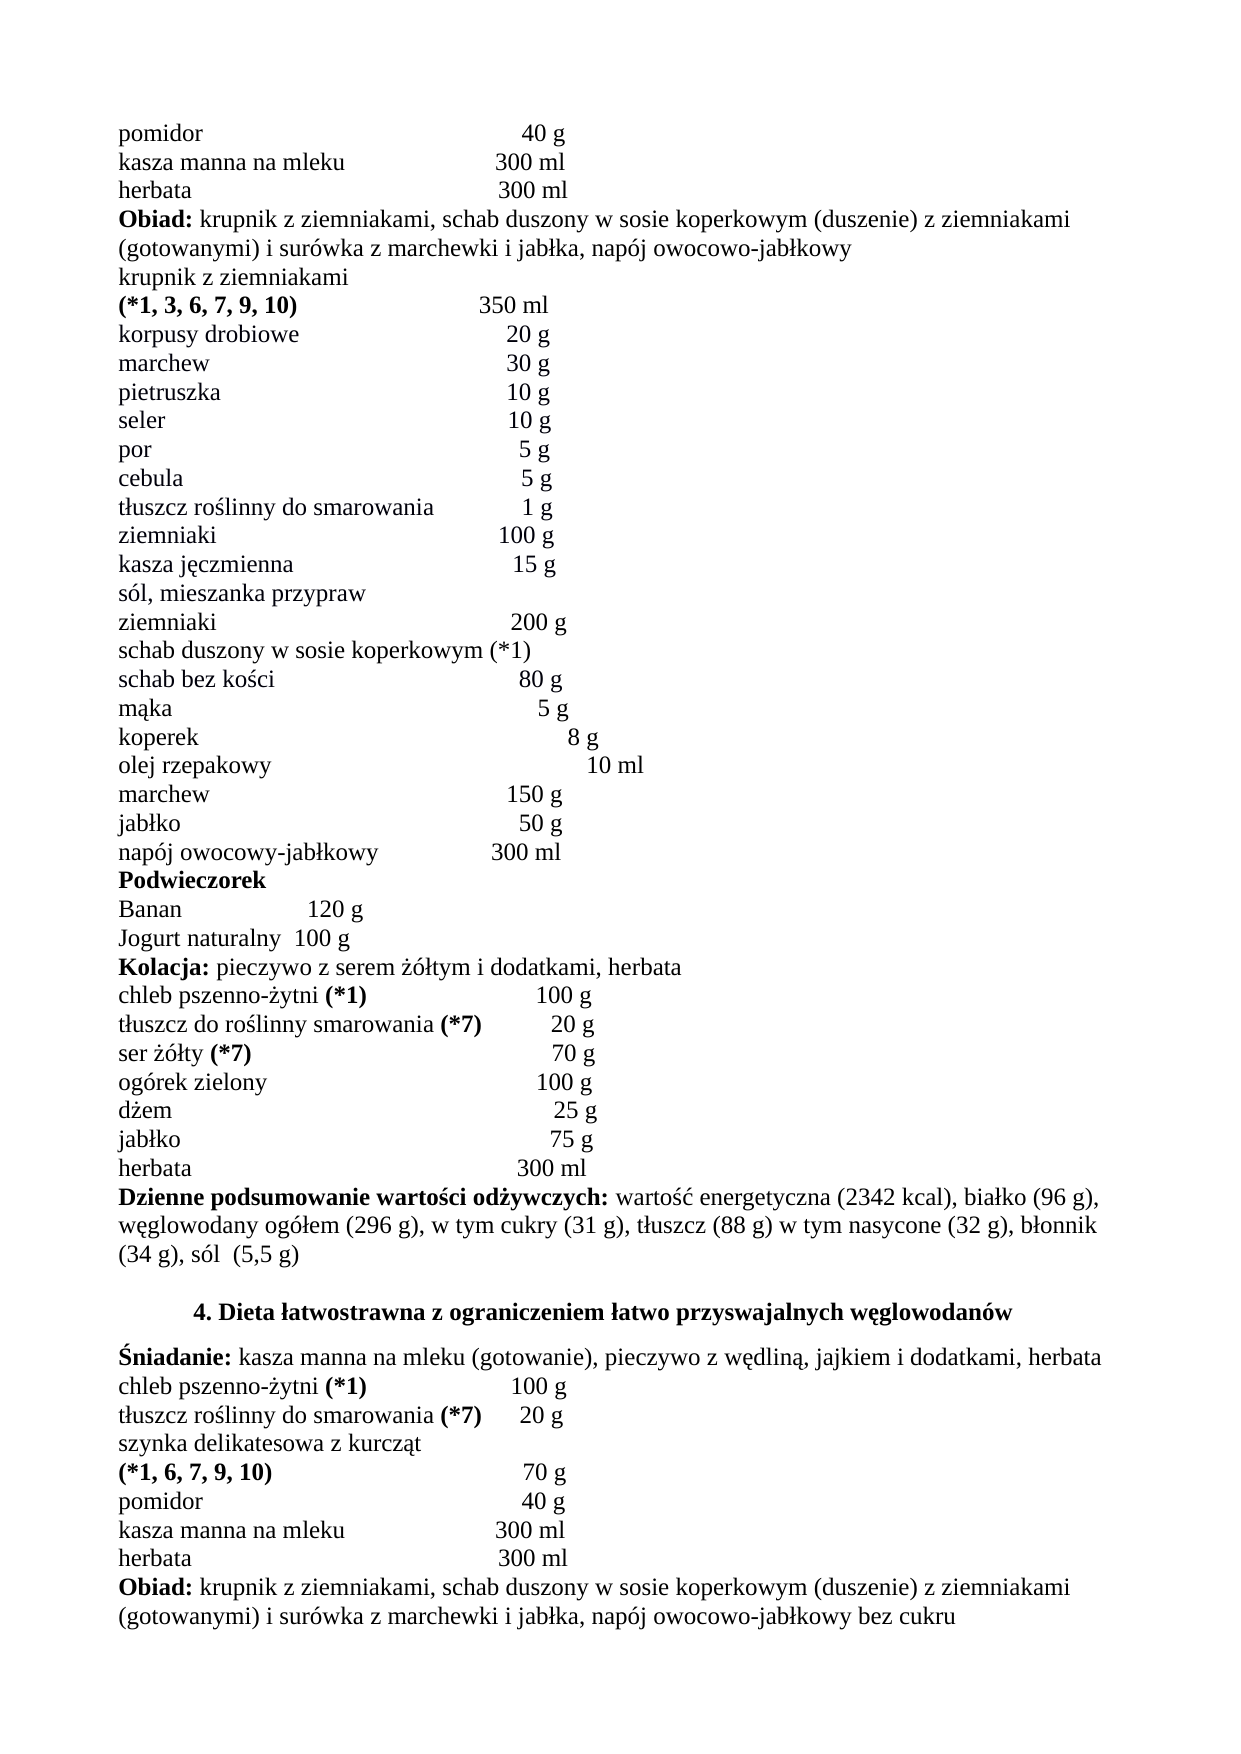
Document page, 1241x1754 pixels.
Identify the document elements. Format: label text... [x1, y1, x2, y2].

text korpusy drobiowe 20 g [118, 319, 1122, 348]
text seler 10 g [118, 406, 1122, 434]
text kasza jęczmienna 15 g [118, 549, 1122, 578]
text Dzienne podsumowanie wartości odżywczych: wartość energetyczna (2342 kcal), białko (96 g), węglowodany ogółem (296 g), w tym cukry (31 g), tłuszcz (88 g) w tym nasycone (32 g), błonnik (34 g), sól (5,5 g) [118, 1182, 1122, 1268]
text mąka 5 g [118, 693, 1122, 722]
text pomidor 40 g [118, 1486, 1122, 1515]
text Śniadanie: kasza manna na mleku (gotowanie), pieczywo z wędliną, jajkiem i dodatkami, herbata [118, 1342, 1122, 1371]
text olej rzepakowy 10 ml [118, 751, 1122, 779]
text tłuszcz roślinny do smarowania 1 g [118, 492, 1122, 521]
text kasza manna na mleku 300 ml [118, 1515, 1122, 1543]
text ziemniaki 100 g [118, 521, 1122, 549]
text pietruszka 10 g [118, 377, 1122, 406]
text schab bez kości 80 g [118, 664, 1122, 693]
text Jogurt naturalny 100 g [118, 923, 1122, 952]
list 4. Dieta łatwostrawna z ograniczeniem łatwo przyswajalnych węglowodanów [156, 1297, 1122, 1326]
text herbata 300 ml [118, 1543, 1122, 1572]
text herbata 300 ml [118, 1153, 1122, 1182]
text krupnik z ziemniakami (*1, 3, 6, 7, 9, 10) 350 ml [118, 262, 1122, 319]
text szynka delikatesowa z kurcząt (*1, 6, 7, 9, 10) 70 g [118, 1428, 1122, 1486]
text herbata 300 ml [118, 176, 1122, 204]
text chleb pszenno-żytni (*1) 100 g [118, 1371, 1122, 1400]
text Obiad: krupnik z ziemniakami, schab duszony w sosie koperkowym (duszenie) z ziemniakami (gotowanymi) i surówka z marchewki i jabłka, napój owocowo-jabłkowy [118, 204, 1122, 262]
text jabłko 75 g [118, 1124, 1122, 1153]
text Podwieczorek [118, 866, 1122, 894]
text tłuszcz roślinny do smarowania (*7) 20 g [118, 1400, 1122, 1428]
text Kolacja: pieczywo z serem żółtym i dodatkami, herbata [118, 952, 1122, 981]
text jabłko 50 g [118, 808, 1122, 837]
text marchew 30 g [118, 348, 1122, 377]
text ogórek zielony 100 g [118, 1067, 1122, 1096]
text chleb pszenno-żytni (*1) 100 g [118, 981, 1122, 1009]
text marchew 150 g [118, 779, 1122, 808]
text sól, mieszanka przypraw [118, 578, 1122, 607]
text Banan 120 g [118, 894, 1122, 923]
text Obiad: krupnik z ziemniakami, schab duszony w sosie koperkowym (duszenie) z ziemniakami (gotowanymi) i surówka z marchewki i jabłka, napój owocowo-jabłkowy bez cukru [118, 1572, 1122, 1630]
text dżem 25 g [118, 1096, 1122, 1124]
text ziemniaki 200 g schab duszony w sosie koperkowym (*1) [118, 607, 1122, 664]
text ser żółty (*7) 70 g [118, 1038, 1122, 1067]
text kasza manna na mleku 300 ml [118, 147, 1122, 176]
text cebula 5 g [118, 463, 1122, 492]
text por 5 g [118, 434, 1122, 463]
text napój owocowy-jabłkowy 300 ml [118, 837, 1122, 866]
text koperek 8 g [118, 722, 1122, 751]
text pomidor 40 g [118, 118, 1122, 147]
text tłuszcz do roślinny smarowania (*7) 20 g [118, 1009, 1122, 1038]
